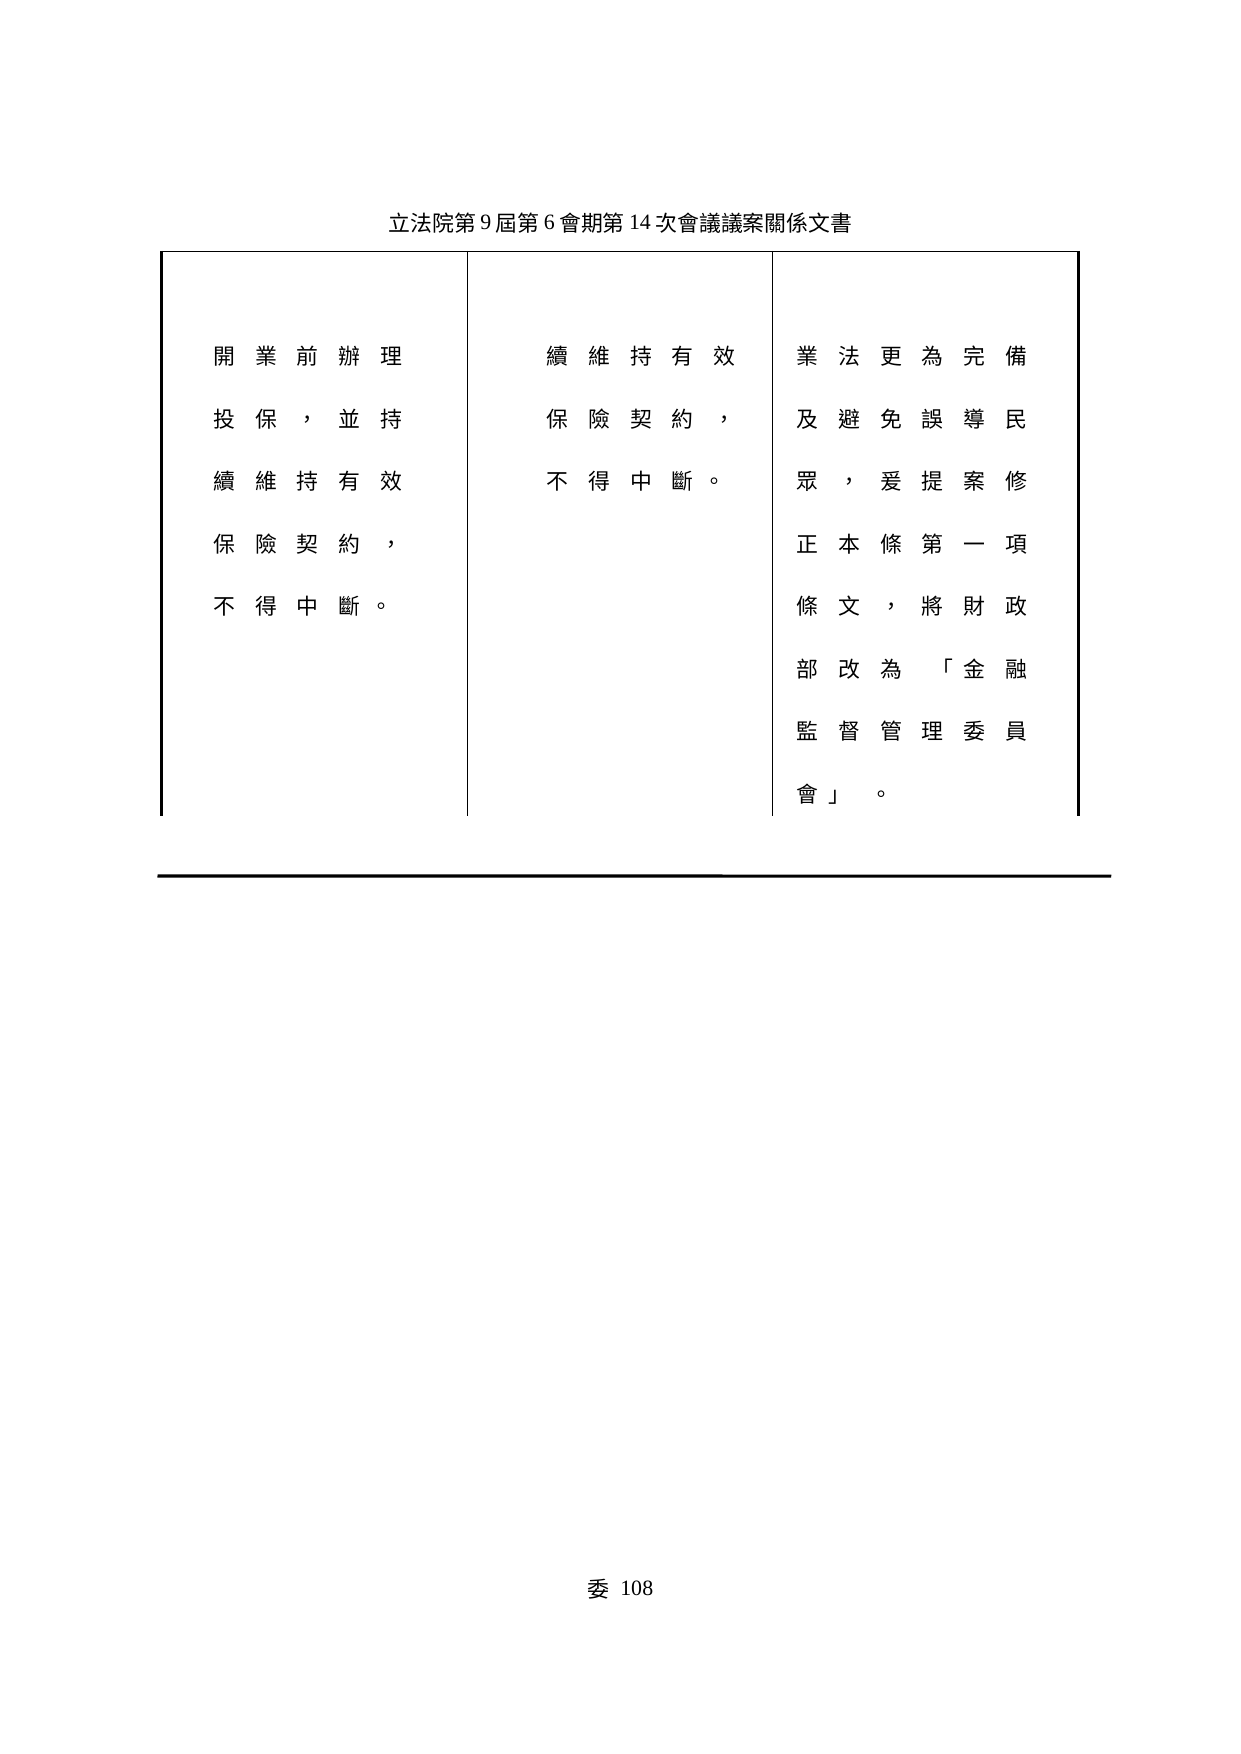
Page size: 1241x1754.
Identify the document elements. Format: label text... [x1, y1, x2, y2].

table_cell 業法更為完備及避免誤導民眾，爰提案修正本條第一項條文，將財政部改為「金融監督管理委員會」。 [773, 252, 1077, 816]
table_cell 續維持有效保險契約，不得中斷。 [468, 252, 772, 816]
table_cell 開業前辦理投保，並持續維持有效保險契約，不得中斷。 [163, 252, 467, 816]
